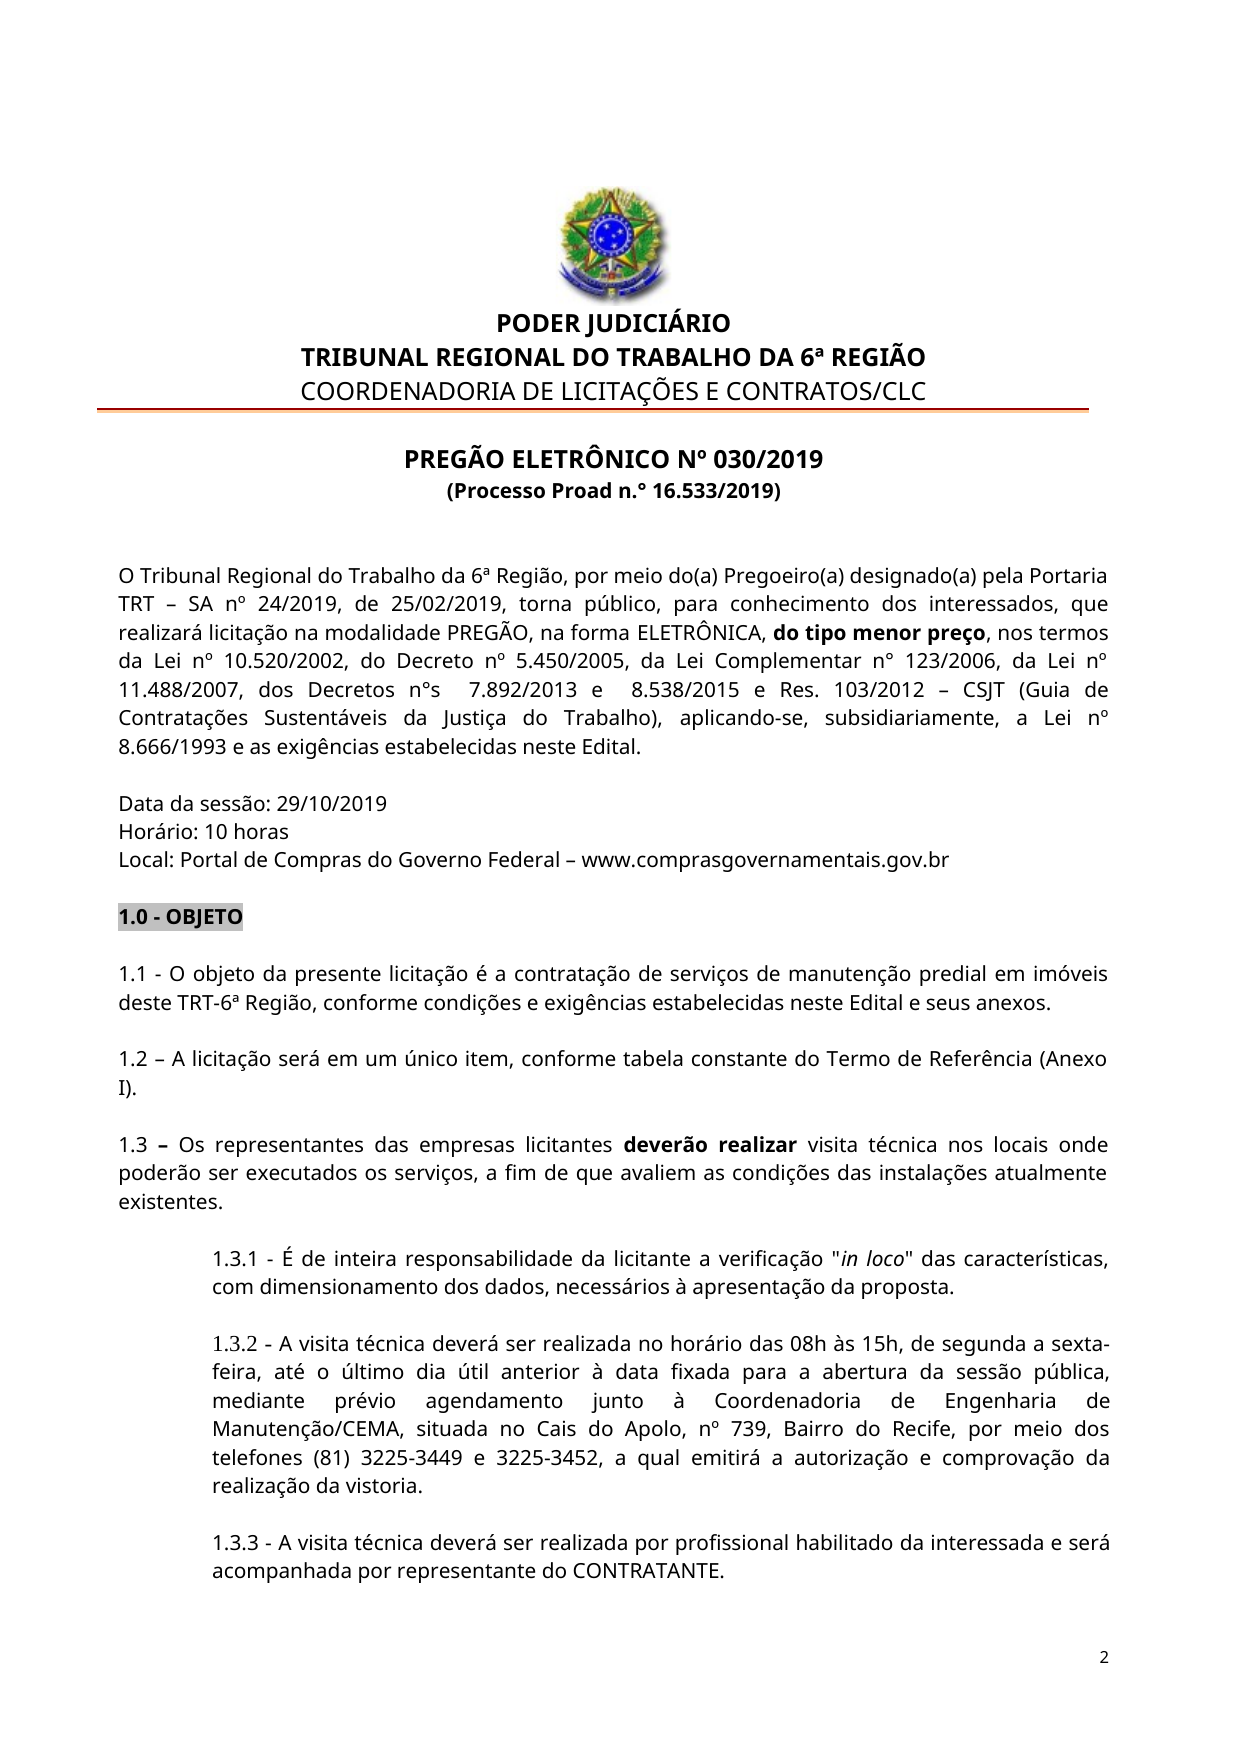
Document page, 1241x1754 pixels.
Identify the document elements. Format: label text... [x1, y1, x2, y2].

text 1.3 – Os representantes das empresas licitantes deverão realizar visita técnica nos locais onde poderão ser executados os serviços, a fim de que avaliem as condições das instalações atualmente existentes. [118, 1130, 1109, 1215]
text 1.3.2 - A visita técnica deverá ser realizada no horário das 08h às 15h, de segunda a sexta-feira, até o último dia útil anterior à data fixada para a abertura da sessão pública, mediante prévio agendamento junto à Coordenadoria de Engenharia de Manutenção/CEMA, situada no Cais do Apolo, nº 739, Bairro do Recife, por meio dos telefones (81) 3225-3449 e 3225-3452, a qual emitirá a autorização e comprovação da realização da vistoria. [212, 1329, 1112, 1499]
text PODER JUDICIÁRIO [118, 306, 1109, 340]
text O Tribunal Regional do Trabalho da 6ª Região, por meio do(a) Pregoeiro(a) designado(a) pela Portaria TRT – SA nº 24/2019, de 25/02/2019, torna público, para conhecimento dos interessados, que realizará licitação na modalidade PREGÃO, na forma ELETRÔNICA, do tipo menor preço, nos termos da Lei nº 10.520/2002, do Decreto nº 5.450/2005, da Lei Complementar n° 123/2006, da Lei nº 11.488/2007, dos Decretos n°s 7.892/2013 e 8.538/2015 e Res. 103/2012 – CSJT (Guia de Contratações Sustentáveis da Justiça do Trabalho), aplicando-se, subsidiariamente, a Lei nº 8.666/1993 e as exigências estabelecidas neste Edital. [118, 561, 1109, 760]
text 1.2 – A licitação será em um único item, conforme tabela constante do Termo de Referência (Anexo I). [118, 1044, 1109, 1101]
text Local: Portal de Compras do Governo Federal – www.comprasgovernamentais.gov.br [118, 846, 1109, 874]
text TRIBUNAL REGIONAL DO TRABALHO DA 6ª REGIÃO [118, 340, 1109, 374]
text PREGÃO ELETRÔNICO Nº 030/2019 [118, 442, 1109, 476]
text Horário: 10 horas [118, 817, 1109, 846]
picture [555, 186, 672, 306]
text 1.0 - OBJETO [118, 902, 1109, 931]
text COORDENADORIA DE LICITAÇÕES E CONTRATOS/CLC [118, 374, 1109, 408]
text 1.1 - O objeto da presente licitação é a contratação de serviços de manutenção predial em imóveis deste TRT-6ª Região, conforme condições e exigências estabelecidas neste Edital e seus anexos. [118, 959, 1109, 1016]
text (Processo Proad n.° 16.533/2019) [118, 476, 1109, 504]
text 1.3.1 - É de inteira responsabilidade da licitante a verificação "in loco" das características, com dimensionamento dos dados, necessários à apresentação da proposta. [212, 1244, 1109, 1301]
text Data da sessão: 29/10/2019 [118, 789, 1109, 817]
text 1.3.3 - A visita técnica deverá ser realizada por profissional habilitado da interessada e será acompanhada por representante do CONTRATANTE. [212, 1528, 1112, 1585]
